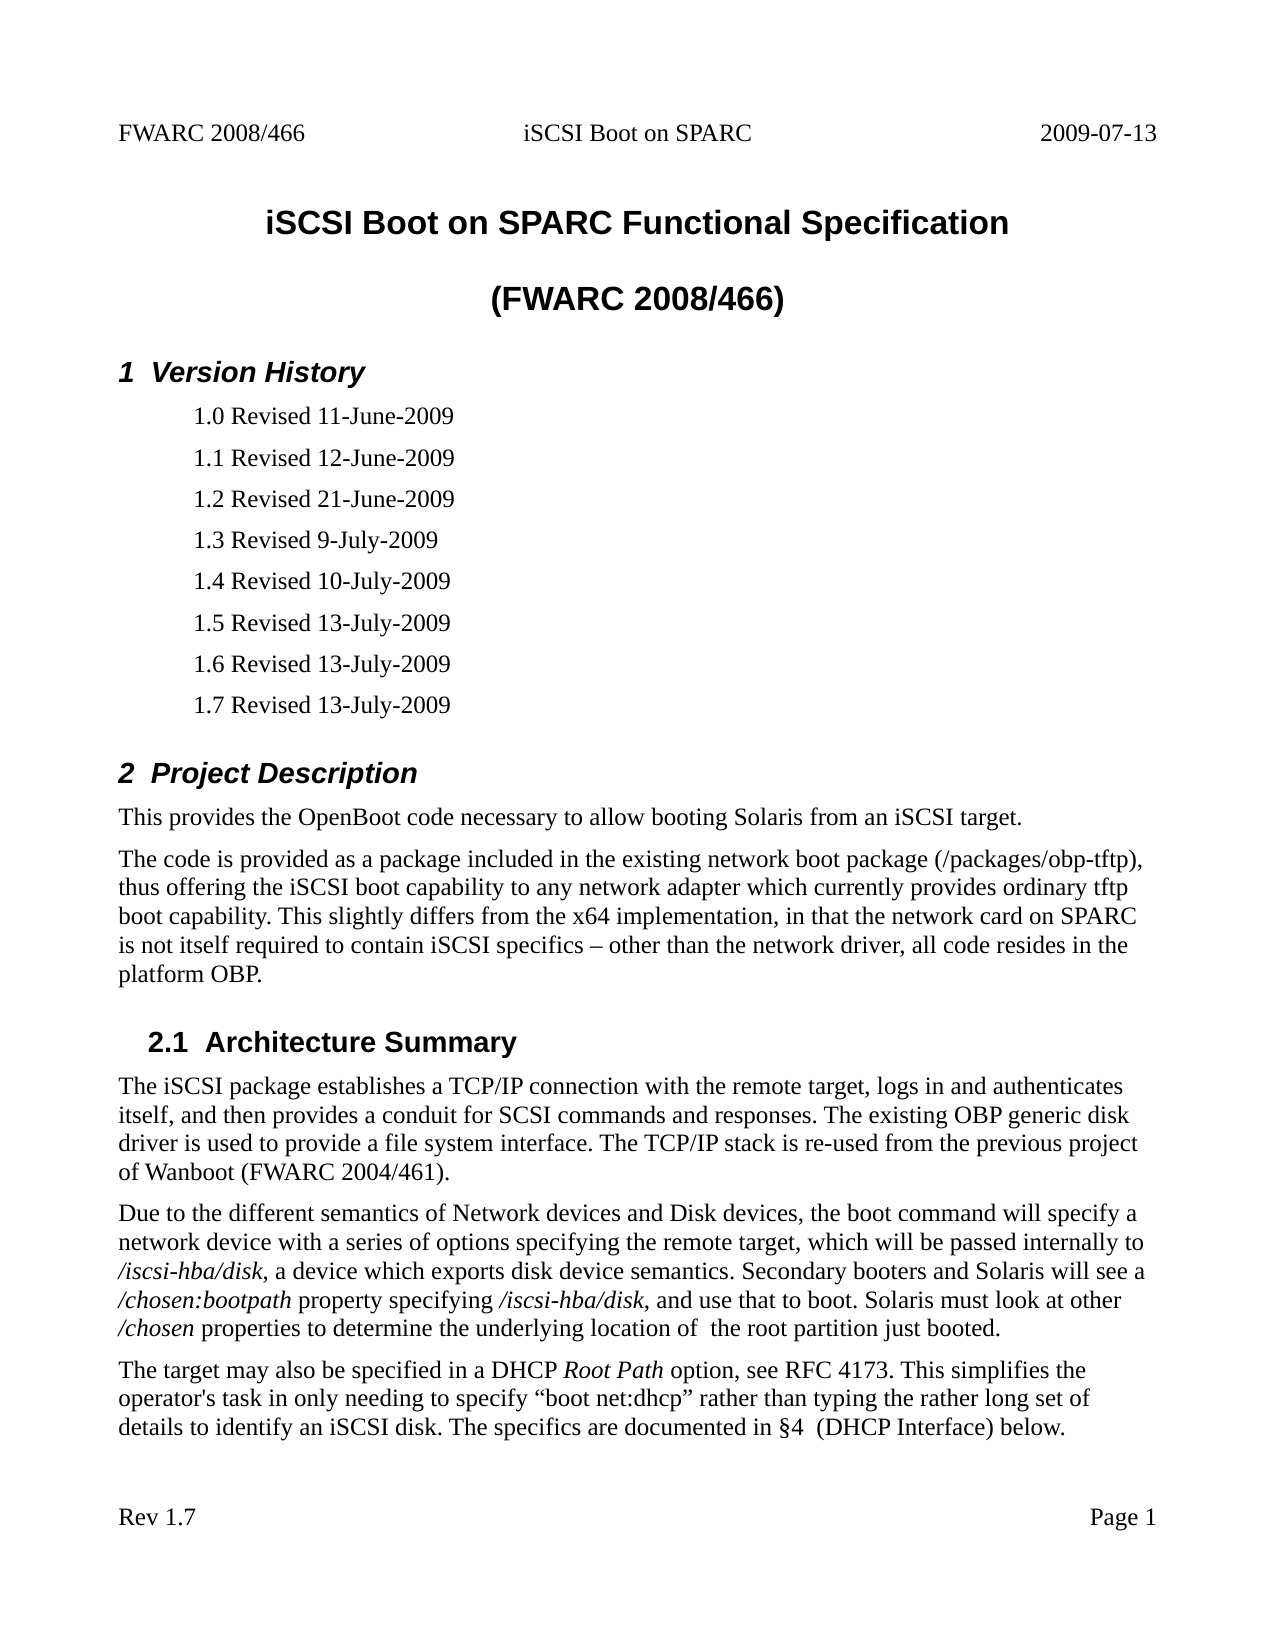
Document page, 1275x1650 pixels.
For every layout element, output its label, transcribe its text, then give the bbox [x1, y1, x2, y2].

text The code is provided as a package included in the existing network boot package (/packages/obp-tftp), thus offering the iSCSI boot capability to any network adapter which currently provides ordinary tftp boot capability. This slightly differs from the x64 implementation, in that the network card on SPARC is not itself required to contain iSCSI specifics – other than the network driver, all code resides in the platform OBP. [118, 844, 1157, 987]
text The target may also be specified in a DHCP Root Path option, see RFC 4173. This simplifies the operator's task in only needing to specify “boot net:dhcp” rather than typing the rather long set of details to identify an iSCSI disk. The specifics are documented in §4 (DHCP Interface) below. [118, 1355, 1157, 1441]
list Revised 13-July-2009 [193, 690, 1157, 719]
subtitle Architecture Summary [148, 1025, 1157, 1058]
subtitle (FWARC 2008/466) [118, 279, 1157, 318]
text Due to the different semantics of Network devices and Disk devices, the boot command will specify a network device with a series of options specifying the remote target, which will be passed internally to /iscsi-hba/disk, a device which exports disk device semantics. Secondary booters and Solaris will see a /chosen:bootpath property specifying /iscsi-hba/disk, and use that to boot. Solaris must look at other /chosen properties to determine the underlying location of the root partition just booted. [118, 1198, 1157, 1342]
list Revised 9-July-2009 [193, 525, 1157, 554]
list Revised 12-June-2009 [193, 443, 1157, 471]
text The iSCSI package establishes a TCP/IP connection with the remote target, logs in and authenticates itself, and then provides a conduit for SCSI commands and responses. The existing OBP generic disk driver is used to provide a file system interface. The TCP/IP stack is re-used from the previous project of Wanboot (FWARC 2004/461). [118, 1071, 1157, 1186]
subtitle Project Description [118, 756, 1157, 790]
subtitle Version History [118, 355, 1157, 389]
subtitle iSCSI Boot on SPARC Functional Specification [118, 203, 1157, 242]
list Revised 10-July-2009 [193, 566, 1157, 595]
list Revised 13-July-2009 [193, 649, 1157, 678]
text This provides the OpenBoot code necessary to allow booting Solaris from an iSCSI target. [118, 802, 1157, 831]
list Revised 11-June-2009 [193, 401, 1157, 430]
list Revised 21-June-2009 [193, 484, 1157, 513]
list Revised 13-July-2009 [193, 608, 1157, 636]
